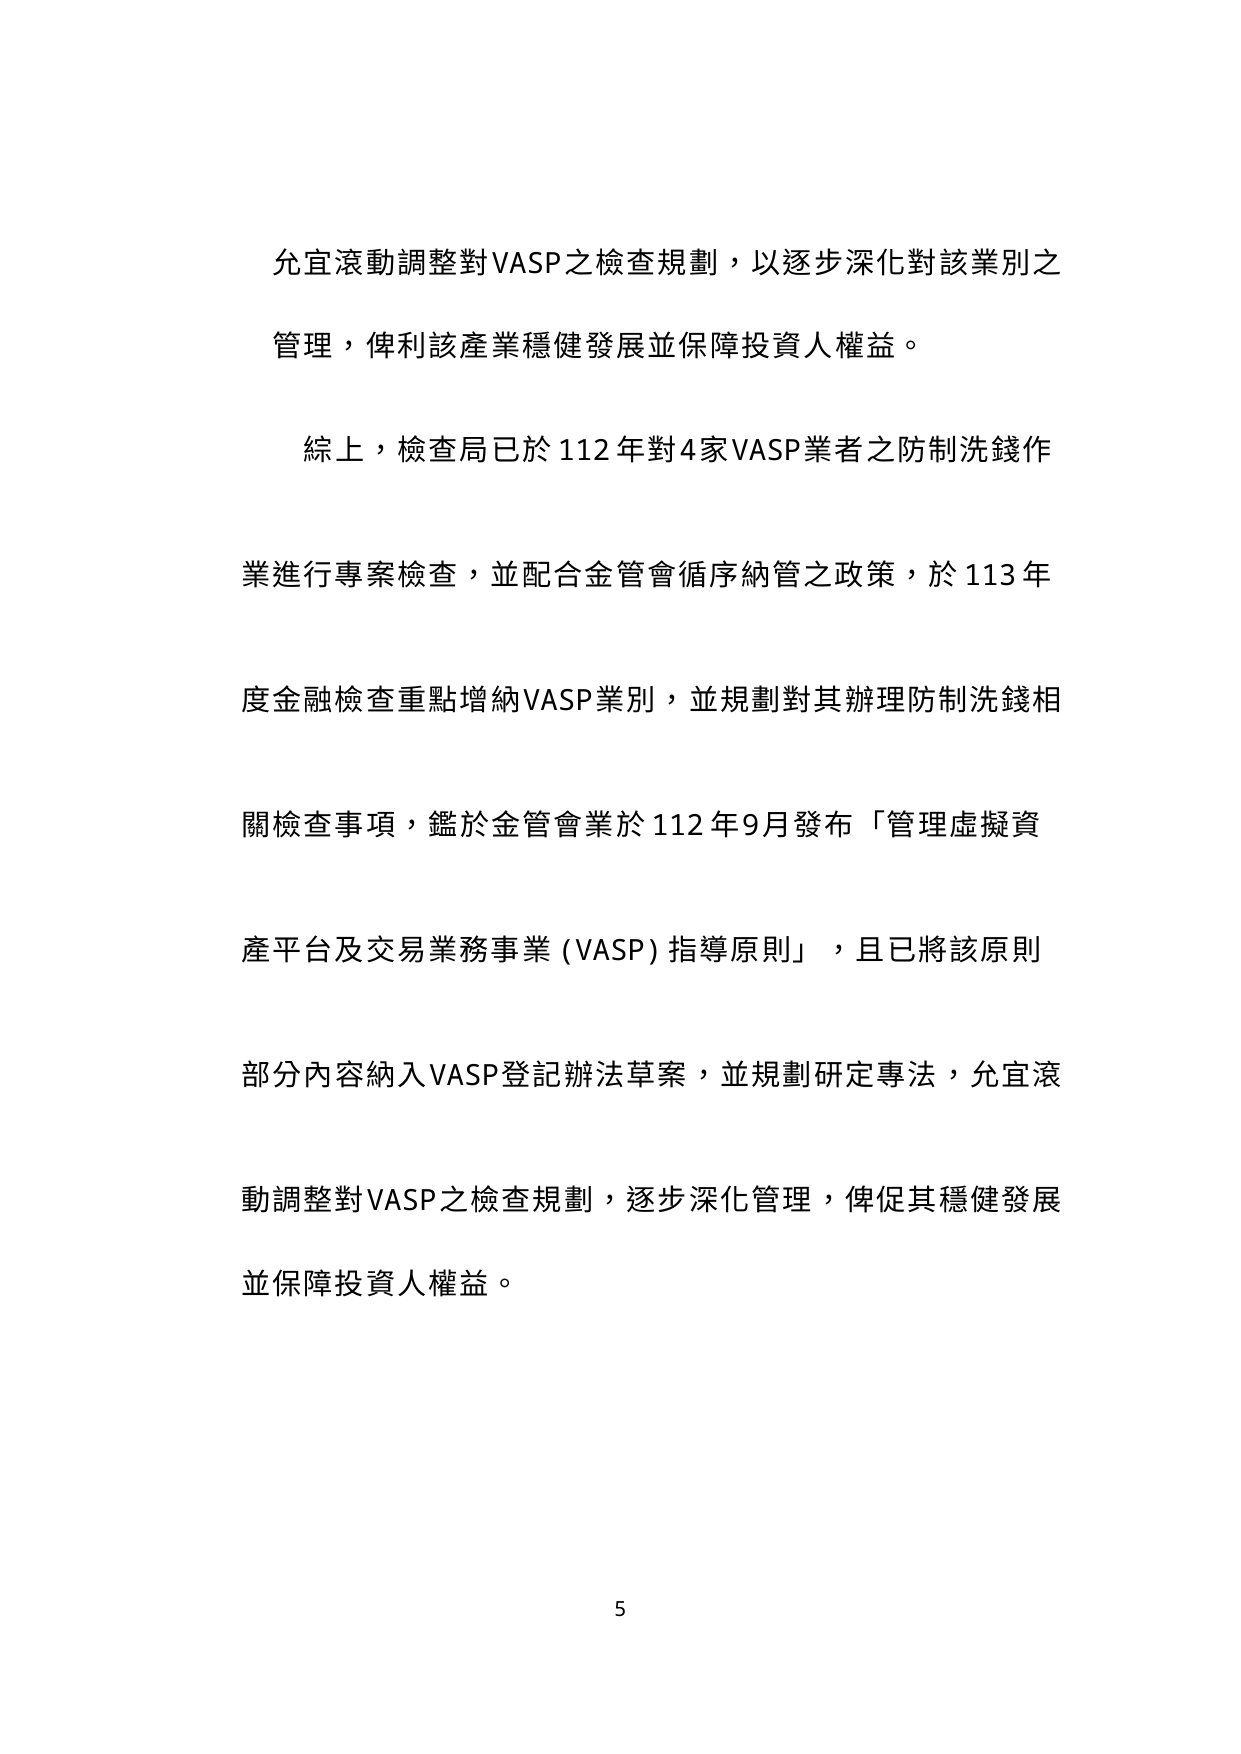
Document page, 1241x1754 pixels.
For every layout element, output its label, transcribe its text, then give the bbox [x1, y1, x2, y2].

text 檢視該局對VASP以外其餘業別之檢查重點，除防制洗錢外，尚包括法令遵循制度執行情形、風險管理、資通安全管理或金融消費者保護等不同面向；詢據檢查局表示，已預計於113年第4季對VASP業者辦理防制洗錢之專案檢查，未來將配合金管會對VASP之法規增訂情形適時調整檢查範圍及重點。鑑於檢查具有缺失稽核功能，除可引導業者強化內部控制、資安防護或消費者保護等不同面向，實地檢查所得資訊亦可作為研訂專法或相關政策推動之參考，允宜滾動調整對VASP之檢查規劃，以逐步深化對該業別之管理，俾利該產業穩健發展並保障投資人權益。 [266, 177, 1063, 365]
text 綜上，檢查局已於112年對4家VASP業者之防制洗錢作業進行專案檢查，並配合金管會循序納管之政策，於113年度金融檢查重點增納VASP業別，並規劃對其辦理防制洗錢相關檢查事項，鑑於金管會業於112年9月發布「管理虛擬資產平台及交易業務事業(VASP)指導原則」，且已將該原則部分內容納入VASP登記辦法草案，並規劃研定專法，允宜滾動調整對VASP之檢查規劃，逐步深化管理，俾促其穩健發展並保障投資人權益。 [236, 365, 1063, 1302]
